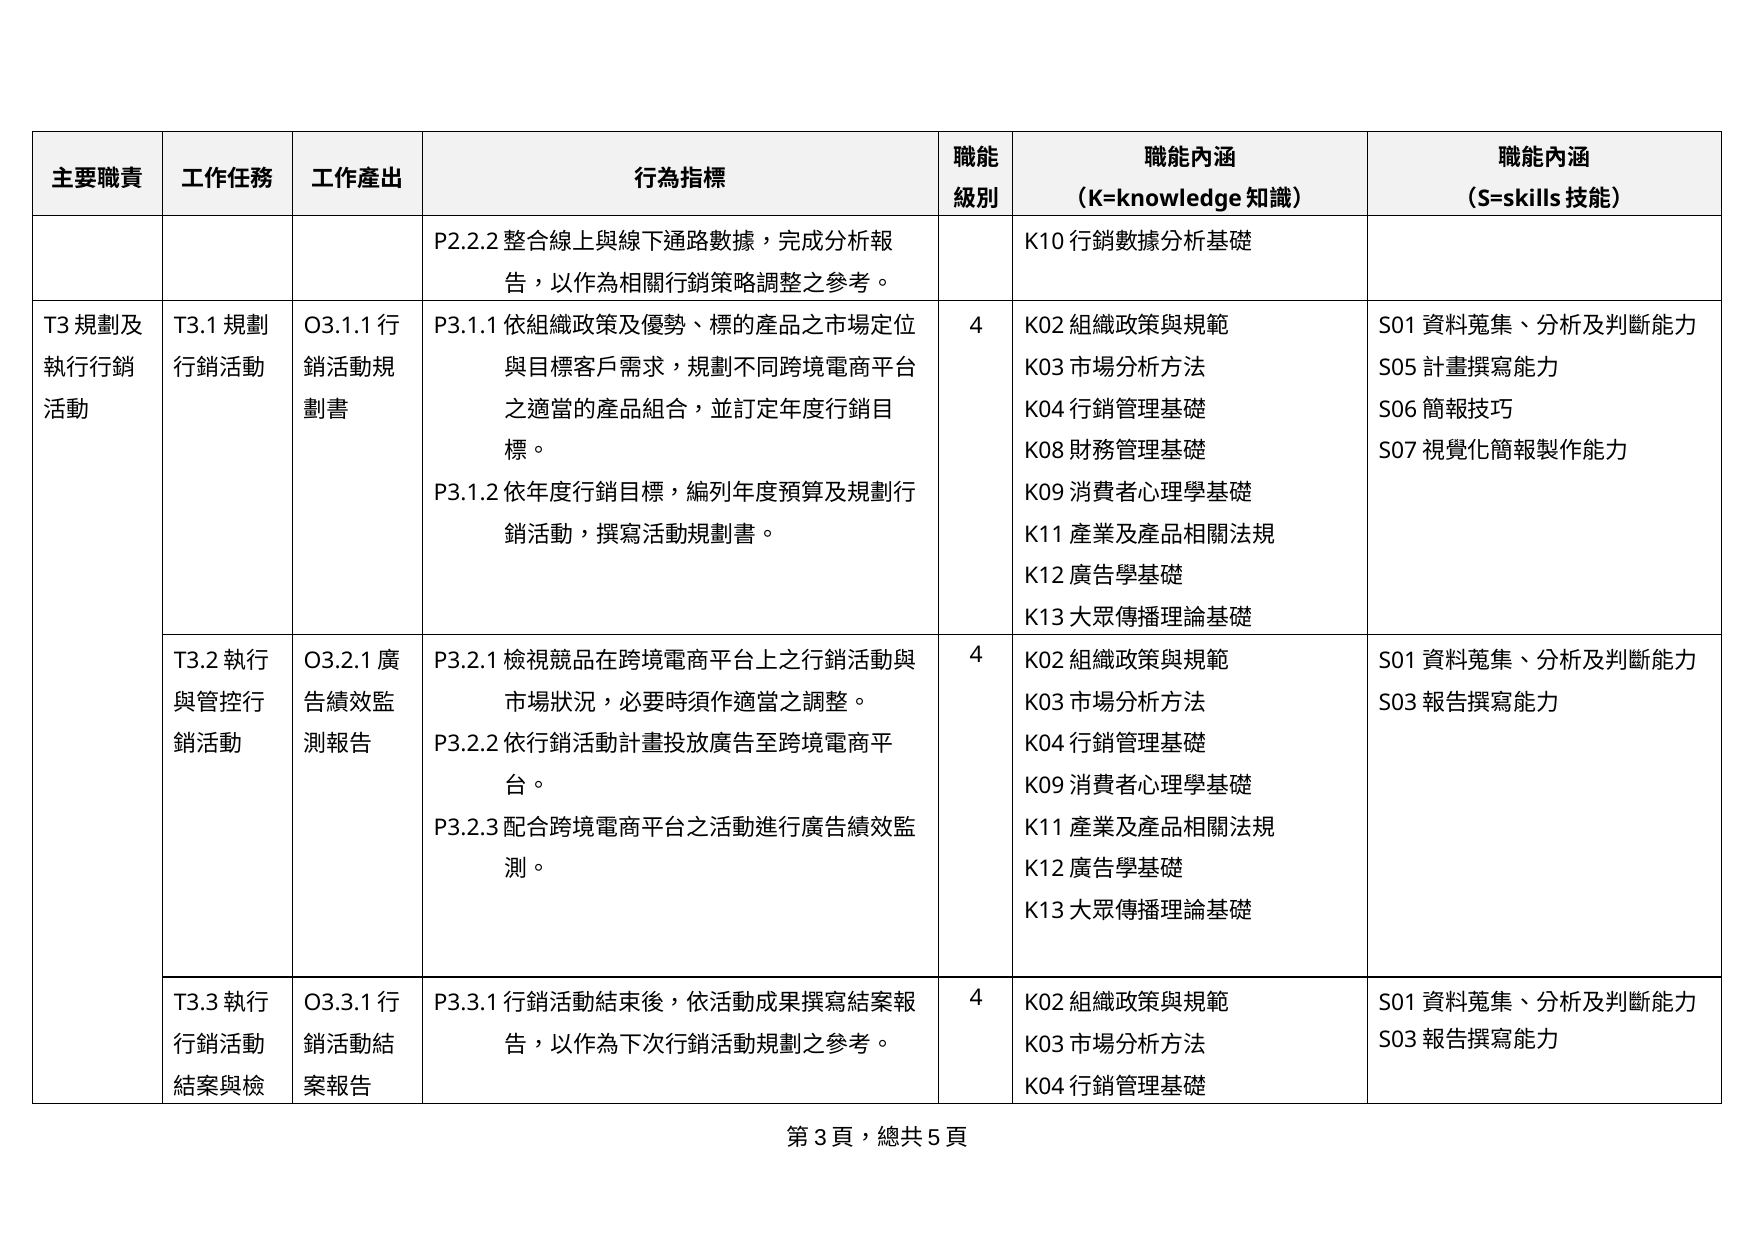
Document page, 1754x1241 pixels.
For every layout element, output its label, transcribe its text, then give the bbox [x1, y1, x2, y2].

table_cell T3規劃及執行行銷活動 [33, 301, 162, 1102]
table_cell 4 [939, 635, 1012, 976]
table_cell P3.3.1行銷活動結束後，依活動成果撰寫結案報告，以作為下次行銷活動規劃之參考。 [423, 978, 938, 1102]
table_header 主要職責 [33, 132, 162, 215]
table_cell S01資料蒐集、分析及判斷能力 S03報告撰寫能力 [1368, 635, 1721, 976]
table_cell T3.2執行與管控行銷活動 [163, 635, 292, 976]
table_cell K02組織政策與規範 K03市場分析方法 K04行銷管理基礎 K09消費者心理學基礎 K11產業及產品相關法規 K12廣告學基礎 K13大眾傳播理論基礎 [1013, 635, 1367, 976]
table_cell T3.3執行行銷活動結案與檢 [163, 978, 292, 1102]
table_cell [939, 216, 1012, 299]
table_header 行為指標 [423, 132, 938, 215]
table_cell [293, 216, 422, 299]
table_header 職能級別 [939, 132, 1012, 215]
table_cell O3.1.1行銷活動規劃書 [293, 301, 422, 634]
table_cell 4 [939, 301, 1012, 634]
table_cell [1368, 216, 1721, 299]
table_cell P3.1.1依組織政策及優勢、標的產品之市場定位與目標客戶需求，規劃不同跨境電商平台之適當的產品組合，並訂定年度行銷目標。 P3.1.2依年度行銷目標，編列年度預算及規劃行銷活動，撰寫活動規劃書。 [423, 301, 938, 634]
table_cell P3.2.1檢視競品在跨境電商平台上之行銷活動與市場狀況，必要時須作適當之調整。 P3.2.2依行銷活動計畫投放廣告至跨境電商平台。 P3.2.3配合跨境電商平台之活動進行廣告績效監測。 [423, 635, 938, 976]
table_cell K02組織政策與規範 K03市場分析方法 K04行銷管理基礎 K08財務管理基礎 K09消費者心理學基礎 K11產業及產品相關法規 K12廣告學基礎 K13大眾傳播理論基礎 [1013, 301, 1367, 634]
table_cell S01資料蒐集、分析及判斷能力 S05計畫撰寫能力 S06簡報技巧 S07視覺化簡報製作能力 [1368, 301, 1721, 634]
table_cell 4 [939, 978, 1012, 1102]
table_cell K02組織政策與規範 K03市場分析方法 K04行銷管理基礎 [1013, 978, 1367, 1102]
table_header 工作產出 [293, 132, 422, 215]
table_cell O3.2.1廣告績效監測報告 [293, 635, 422, 976]
table_cell O3.3.1行銷活動結案報告 [293, 978, 422, 1102]
table_header 職能內涵 （S=skills技能） [1368, 132, 1721, 215]
table_cell [163, 216, 292, 299]
table_cell K10行銷數據分析基礎 [1013, 216, 1367, 299]
table_cell S01資料蒐集、分析及判斷能力 S03報告撰寫能力 [1368, 978, 1721, 1102]
table_cell P2.2.2整合線上與線下通路數據，完成分析報告，以作為相關行銷策略調整之參考。 [423, 216, 938, 299]
table_header 職能內涵 （K=knowledge知識） [1013, 132, 1367, 215]
table_header 工作任務 [163, 132, 292, 215]
table_cell T3.1規劃行銷活動 [163, 301, 292, 634]
